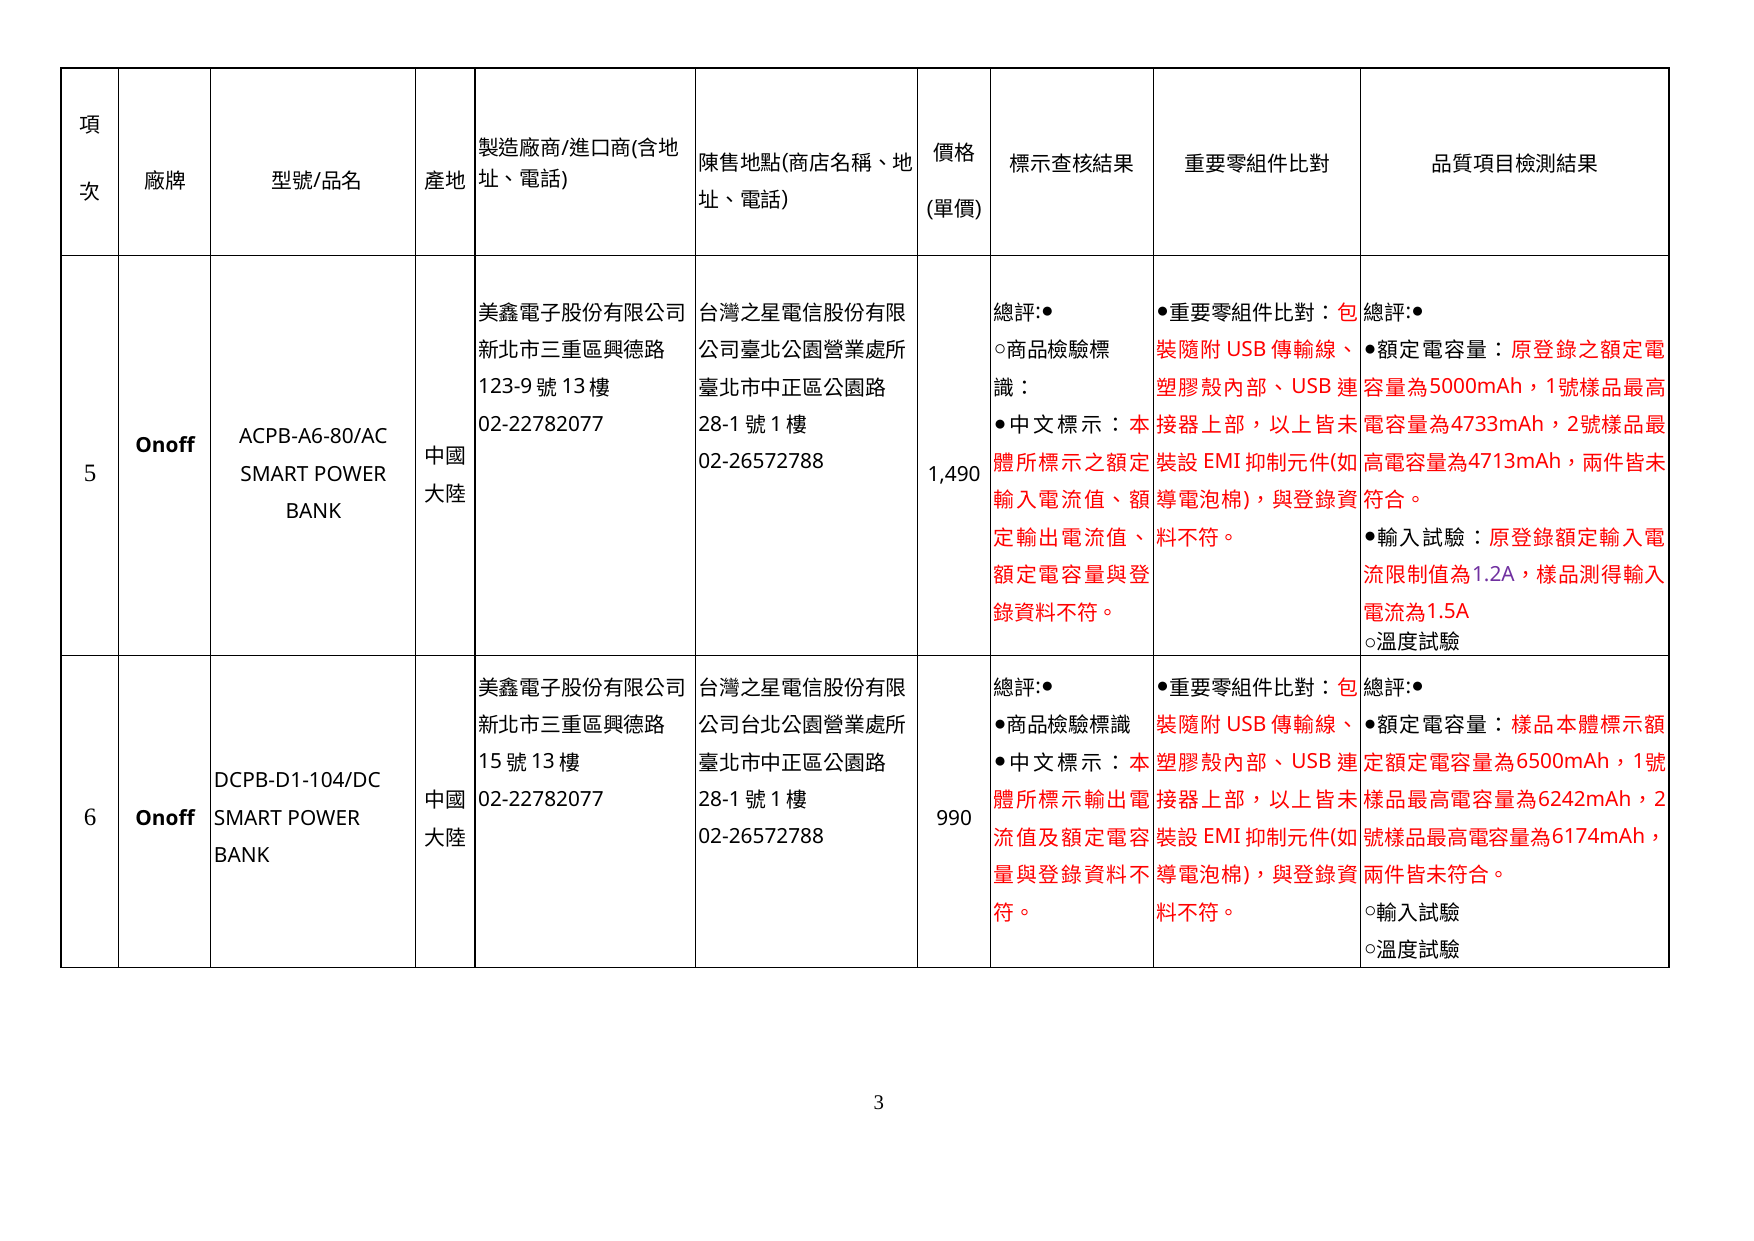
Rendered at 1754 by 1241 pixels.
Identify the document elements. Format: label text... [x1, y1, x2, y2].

table_cell 美鑫電子股份有限公司 新北市三重區興德路123-9號13樓 02-22782077 [476, 256, 695, 654]
table_cell 台灣之星電信股份有限公司台北公園營業處所 臺北市中正區公園路28-1號1樓 02-26572788 [696, 656, 917, 967]
table_cell DCPB-D1-104/DC SMART POWER BANK [211, 656, 415, 967]
table_cell Onoff [119, 256, 210, 654]
table_cell 台灣之星電信股份有限公司臺北公園營業處所 臺北市中正區公園路28-1號1樓 02-26572788 [696, 256, 917, 654]
table_cell 總評:● ●額定電容量：樣品本體標示額定額定電容量為6500mAh，1號樣品最高電容量為6242mAh，2號樣品最高電容量為6174mAh，兩件皆未符合。 ○輸入試驗 ○溫度試驗 [1361, 656, 1668, 967]
table_header 品質項目檢測結果 [1361, 69, 1668, 254]
table_cell 990 [918, 656, 990, 967]
table_cell Onoff [119, 656, 210, 967]
table_cell 中國大陸 [416, 656, 474, 967]
table_header 項 次 [62, 69, 118, 254]
table_cell ●重要零組件比對：包裝隨附USB傳輸線、塑膠殼內部、USB連接器上部，以上皆未裝設EMI抑制元件(如導電泡棉)，與登錄資料不符。 [1154, 656, 1360, 967]
table_header 產地 [416, 69, 474, 254]
table_cell 總評:● ●額定電容量：原登錄之額定電容量為5000mAh，1號樣品最高電容量為4733mAh，2號樣品最高電容量為4713mAh，兩件皆未符合。 ●輸入試驗：原登錄額定輸入電流限制值為1.2A，樣品測得輸入電流為1.5A ○溫度試驗 [1361, 256, 1668, 654]
table_header 型號/品名 [211, 69, 415, 254]
table_cell 美鑫電子股份有限公司 新北市三重區興德路15號13樓 02-22782077 [476, 656, 695, 967]
table_header 廠牌 [119, 69, 210, 254]
table_header 價格 (單價) [918, 69, 990, 254]
table_header 陳售地點(商店名稱、地址、電話) [696, 69, 917, 254]
table_cell 6 [62, 656, 118, 967]
table_cell ●重要零組件比對：包裝隨附USB傳輸線、塑膠殼內部、USB連接器上部，以上皆未裝設EMI抑制元件(如導電泡棉)，與登錄資料不符。 [1154, 256, 1360, 654]
table_cell 總評:● ●商品檢驗標識 ●中文標示：本體所標示輸出電流值及額定電容量與登錄資料不符。 [991, 656, 1153, 967]
table_cell 5 [62, 256, 118, 654]
table_header 重要零組件比對 [1154, 69, 1360, 254]
table_cell 中國大陸 [416, 256, 474, 654]
table_header 製造廠商/進口商(含地址、電話) [476, 69, 695, 254]
table_cell ACPB-A6-80/AC SMART POWER BANK [211, 256, 415, 654]
table_cell 總評:● ○商品檢驗標識： ●中文標示：本體所標示之額定輸入電流值、額定輸出電流值、額定電容量與登錄資料不符。 [991, 256, 1153, 654]
table_header 標示查核結果 [991, 69, 1153, 254]
table_cell 1,490 [918, 256, 990, 654]
